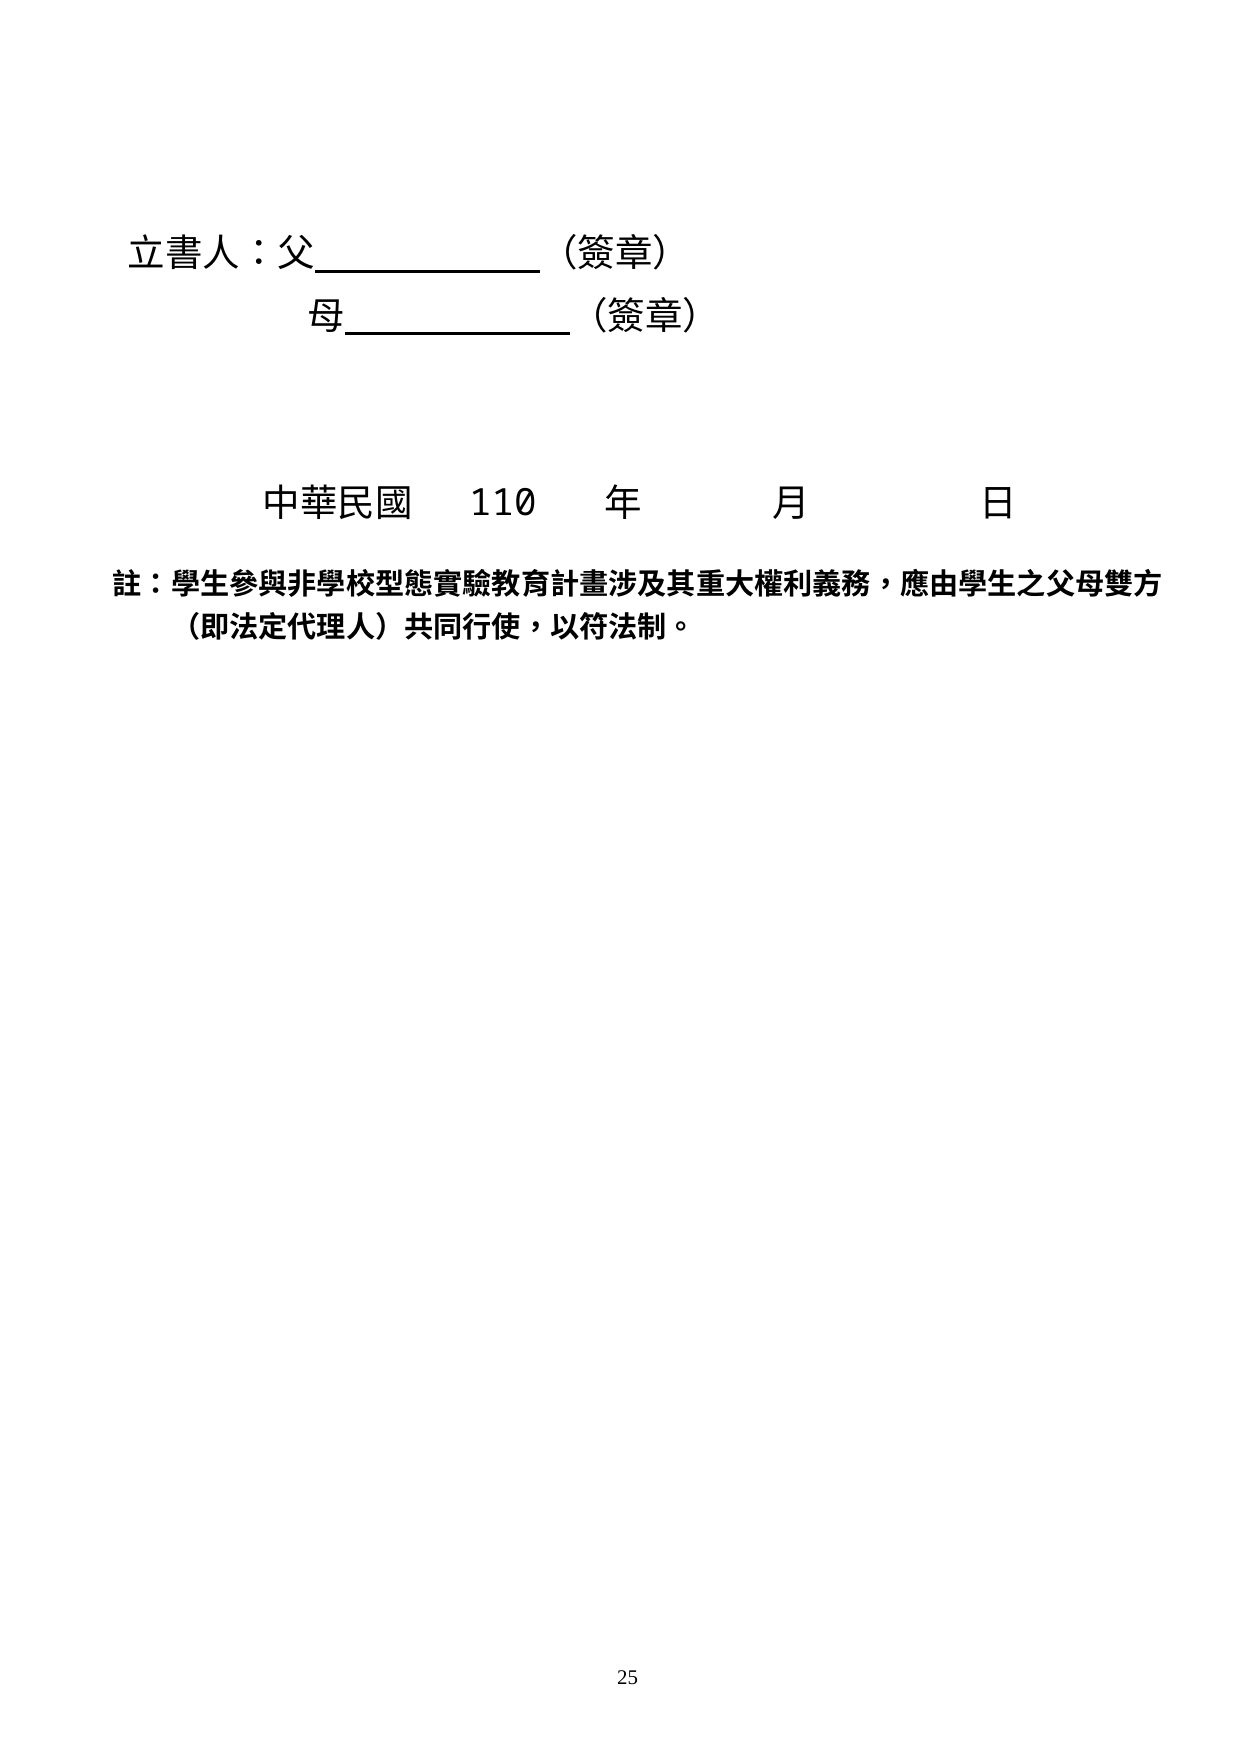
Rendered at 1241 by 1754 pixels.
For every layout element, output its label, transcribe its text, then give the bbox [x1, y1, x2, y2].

text 中華民國 110 年 月 日 [112, 459, 1167, 521]
text 母 （簽章） [127, 271, 1167, 334]
text 立書人：父 （簽章） [127, 209, 1167, 271]
text 註：學生參與非學校型態實驗教育計畫涉及其重大權利義務，應由學生之父母雙方（即法定代理人）共同行使，以符法制。 [112, 561, 1167, 645]
